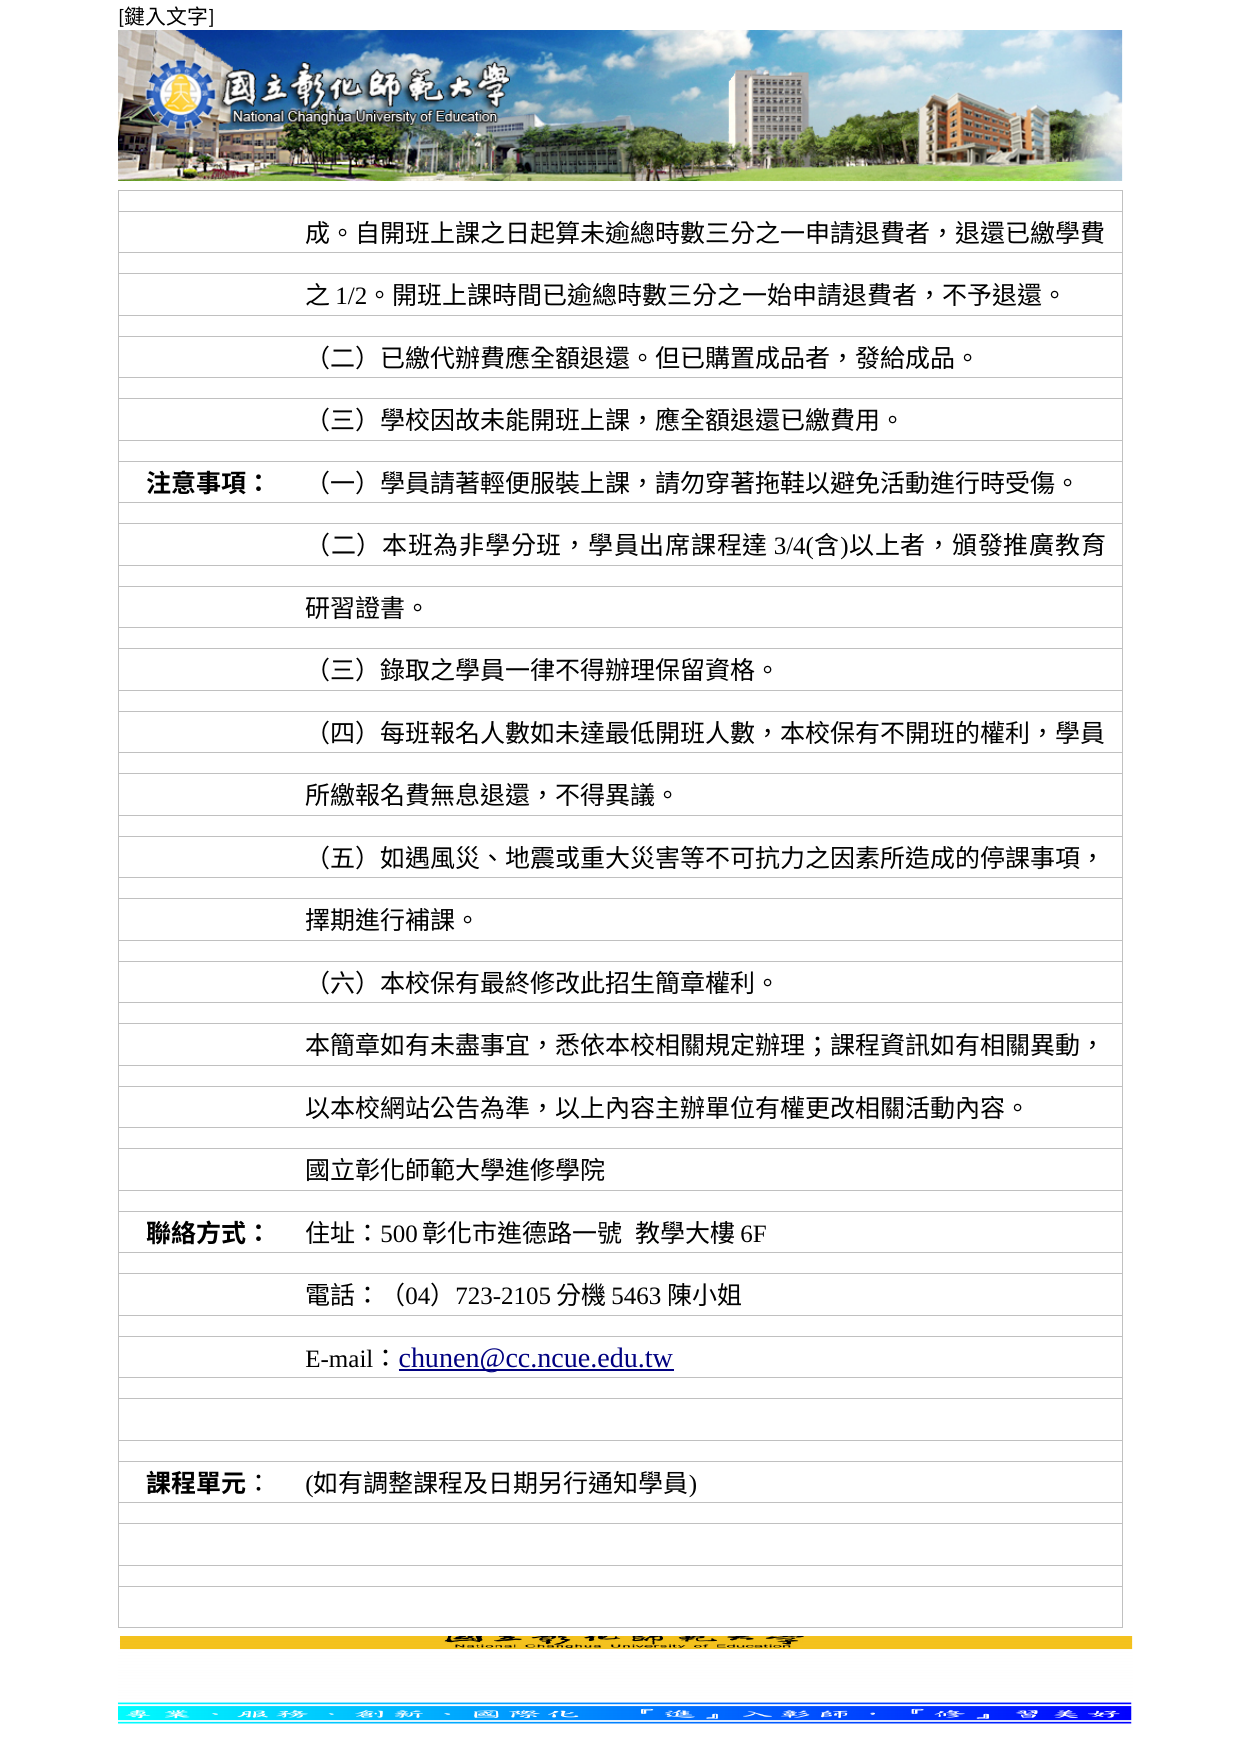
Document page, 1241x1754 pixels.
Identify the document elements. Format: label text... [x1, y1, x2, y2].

table_cell [123, 649, 294, 690]
table_cell [123, 1399, 294, 1440]
table_cell 以本校網站公告為準，以上內容主辦單位有權更改相關活動內容。 [294, 1087, 1117, 1127]
table_cell [294, 753, 1117, 773]
table_cell （二）已繳代辦費應全額退還。但已購置成品者，發給成品。 [294, 337, 1117, 377]
table_cell [123, 1274, 294, 1315]
table_cell [123, 441, 294, 461]
table_cell [123, 1503, 294, 1523]
table_cell [123, 399, 294, 440]
table_cell [123, 816, 294, 836]
table_cell [123, 1087, 294, 1127]
table_cell [294, 1503, 1117, 1523]
table_cell [123, 1378, 294, 1398]
table_cell [123, 253, 294, 273]
table_cell （一）學員請著輕便服裝上課，請勿穿著拖鞋以避免活動進行時受傷。 [294, 462, 1117, 502]
table_cell （六）本校保有最終修改此招生簡章權利。 [294, 962, 1117, 1002]
table_cell [294, 816, 1117, 836]
table_cell [294, 1524, 1117, 1565]
table_cell [294, 691, 1117, 711]
table_cell [123, 337, 294, 377]
table_cell 課程單元： [123, 1462, 294, 1502]
table_cell [123, 1191, 294, 1211]
table_cell [294, 1128, 1117, 1148]
table_cell 之1/2。開班上課時間已逾總時數三分之一始申請退費者，不予退還。 [294, 274, 1117, 315]
table_cell [123, 1149, 294, 1190]
table_cell [294, 1191, 1117, 1211]
table_cell [294, 441, 1117, 461]
table_cell （三）錄取之學員一律不得辦理保留資格。 [294, 649, 1117, 690]
table_cell [123, 837, 294, 877]
table_cell [123, 962, 294, 1002]
table_cell [123, 1066, 294, 1086]
table_cell [1106, 1378, 1117, 1398]
table_cell [123, 316, 294, 336]
table_cell [123, 1003, 294, 1023]
table_cell [294, 628, 1117, 648]
table_cell （二）本班為非學分班，學員出席課程達3/4(含)以上者，頒發推廣教育 [294, 524, 1117, 565]
table_cell 聯絡方式： [123, 1212, 294, 1252]
table_cell [294, 566, 1117, 586]
table_cell [123, 774, 294, 815]
table_cell 研習證書。 [294, 587, 1117, 627]
table_cell [294, 253, 1117, 273]
table_cell [123, 1524, 294, 1565]
table_cell [123, 1253, 294, 1273]
table_cell [123, 899, 294, 940]
table_cell [123, 712, 294, 752]
table_cell [123, 628, 294, 648]
table_cell E-mail：chunen@cc.ncue.edu.tw [294, 1337, 1117, 1377]
table_cell (如有調整課程及日期另行通知學員) [294, 1462, 1117, 1502]
table_cell [294, 878, 1117, 898]
table_cell [123, 941, 294, 961]
table_cell [294, 191, 1117, 211]
table_cell 注意事項： [123, 462, 294, 502]
table_cell [123, 1024, 294, 1065]
table_cell [294, 1399, 305, 1440]
table_cell [123, 691, 294, 711]
picture [118, 1636, 1133, 1729]
table_cell 國立彰化師範大學進修學院 [294, 1149, 1117, 1190]
table_cell 擇期進行補課。 [294, 899, 1117, 940]
table_cell 電話：（04）723-2105分機5463 陳小姐 [294, 1274, 1117, 1315]
table_cell [294, 941, 1117, 961]
table_cell [123, 212, 294, 252]
table_cell [294, 1316, 1117, 1336]
table_cell [1106, 1399, 1117, 1440]
table_cell [294, 316, 1117, 336]
table_cell [123, 1441, 294, 1461]
table_cell [123, 378, 294, 398]
table_cell 本簡章如有未盡事宜，悉依本校相關規定辦理；課程資訊如有相關異動， [294, 1024, 1117, 1065]
table_cell [123, 503, 294, 523]
table_cell （四）每班報名人數如未達最低開班人數，本校保有不開班的權利，學員 [294, 712, 1117, 752]
table_cell [123, 274, 294, 315]
table_cell [294, 1378, 305, 1398]
table_cell [123, 1128, 294, 1148]
picture [118, 30, 1123, 181]
table_cell [294, 1253, 1117, 1273]
table_cell [294, 378, 1117, 398]
table_cell [294, 1441, 1117, 1461]
table_cell （三）學校因故未能開班上課，應全額退還已繳費用。 [294, 399, 1117, 440]
table_cell [123, 191, 294, 211]
table_cell [123, 1337, 294, 1377]
table_cell [123, 524, 294, 565]
table_cell （五）如遇風災、地震或重大災害等不可抗力之因素所造成的停課事項， [294, 837, 1117, 877]
table_cell [123, 878, 294, 898]
table_cell [123, 587, 294, 627]
table_cell [294, 1003, 1117, 1023]
table_cell [294, 1066, 1117, 1086]
table_cell 所繳報名費無息退還，不得異議。 [294, 774, 1117, 815]
table_cell [123, 566, 294, 586]
table_cell [123, 753, 294, 773]
table_cell [294, 503, 1117, 523]
table_cell [123, 1316, 294, 1336]
table_cell 成。自開班上課之日起算未逾總時數三分之一申請退費者，退還已繳學費 [294, 212, 1117, 252]
table_cell 住址：500彰化市進德路一號 教學大樓6F [294, 1212, 1117, 1252]
